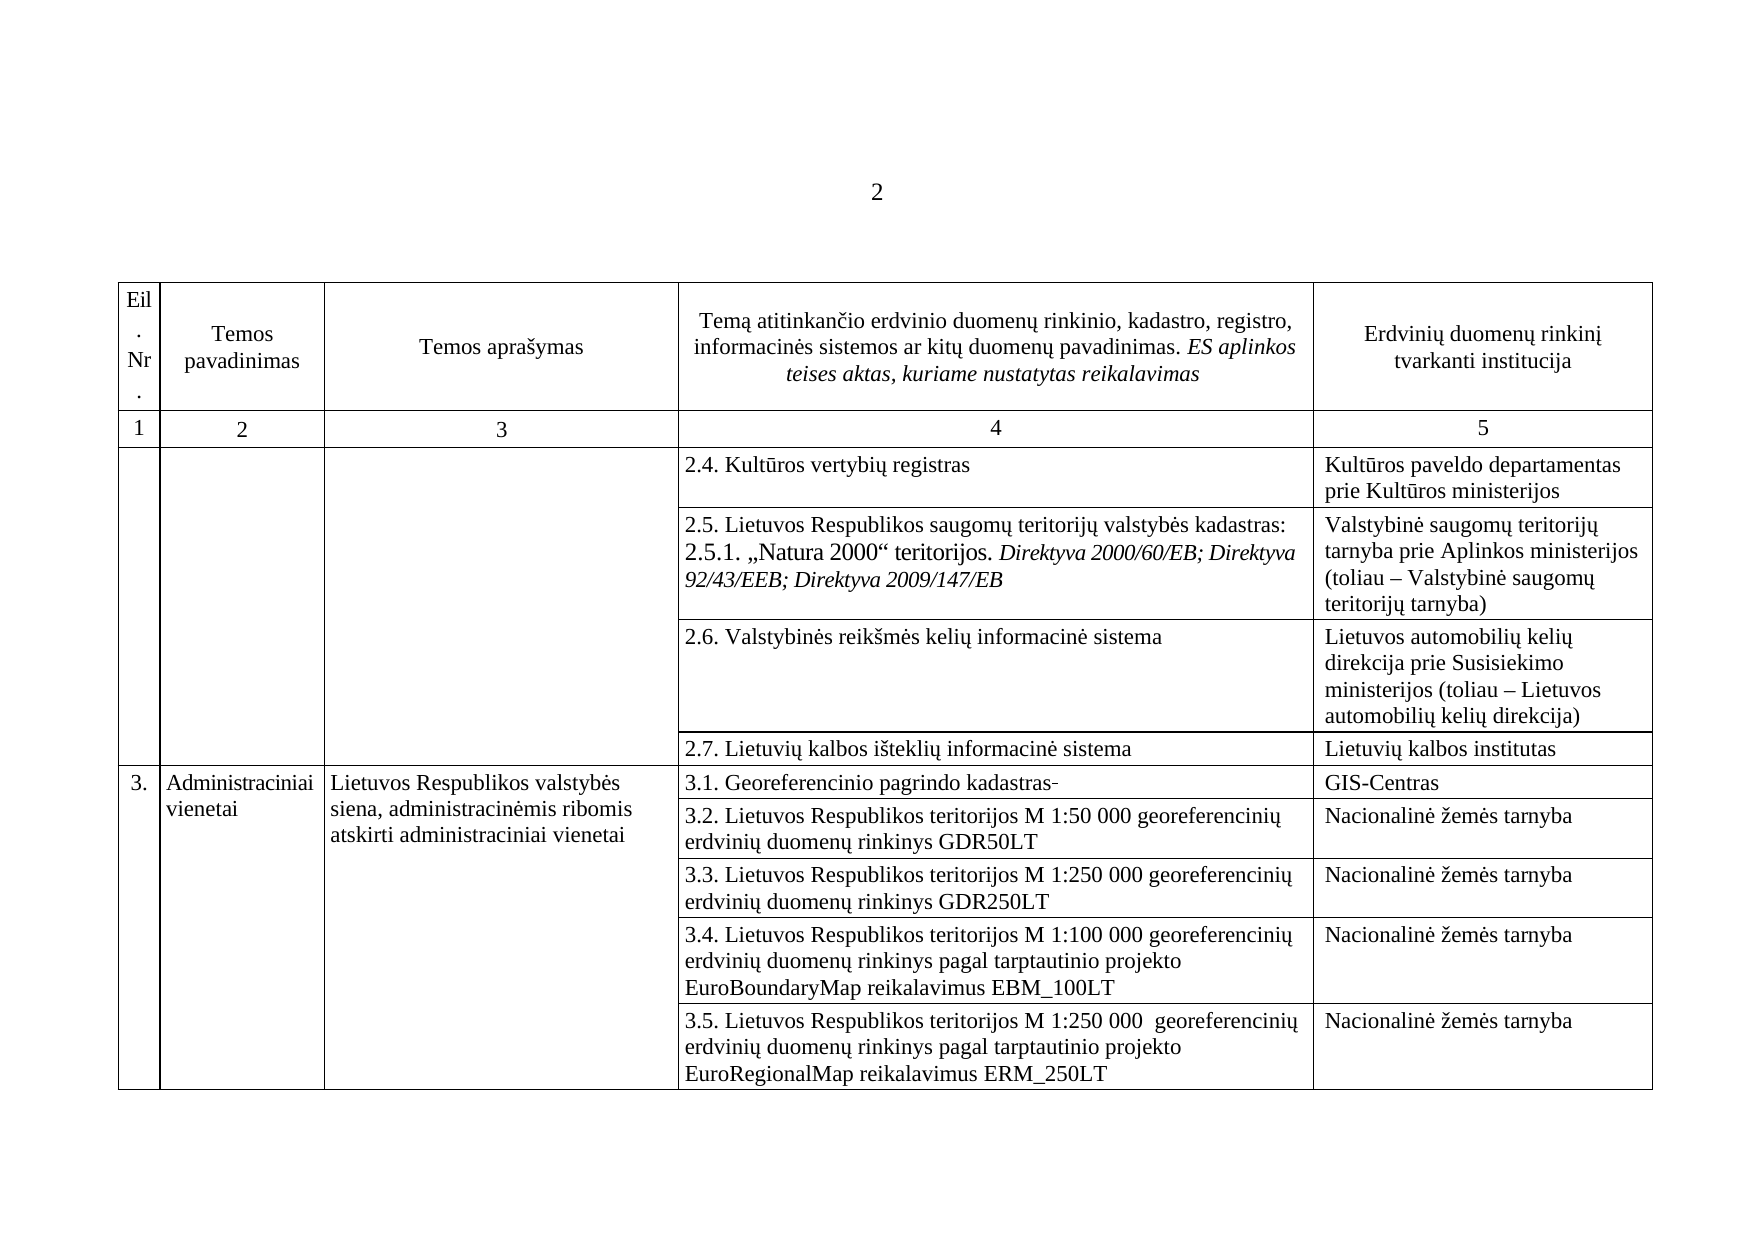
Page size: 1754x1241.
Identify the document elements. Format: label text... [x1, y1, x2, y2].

table_header Erdvinių duomenų rinkinį tvarkanti institucija [1314, 283, 1652, 410]
table_cell 5 [1314, 411, 1652, 447]
table_cell Nacionalinė žemės tarnyba [1314, 859, 1652, 917]
table_cell 2 [161, 411, 324, 447]
table_cell Nacionalinė žemės tarnyba [1314, 1004, 1652, 1089]
table_cell Administraciniai vienetai [161, 766, 324, 1089]
table_cell 2.7. Lietuvių kalbos išteklių informacinė sistema [679, 733, 1313, 765]
table_cell Lietuvos automobilių kelių direkcija prie Susisiekimo ministerijos (toliau – Lietuvos automobilių kelių direkcija) [1314, 620, 1652, 731]
table_cell [325, 448, 678, 765]
table_cell 3 [325, 411, 678, 447]
table_header Temą atitinkančio erdvinio duomenų rinkinio, kadastro, registro, informacinės sistemos ar kitų duomenų pavadinimas. ES aplinkos teises aktas, kuriame nustatytas reikalavimas [679, 283, 1313, 410]
table_cell 3.1. Georeferencinio pagrindo kadastras [679, 766, 1313, 798]
table_cell GIS-Centras [1314, 766, 1652, 798]
table_header Temos aprašymas [325, 283, 678, 410]
table_cell 3. [119, 766, 159, 1089]
table_cell Valstybinė saugomų teritorijų tarnyba prie Aplinkos ministerijos (toliau – Valstybinė saugomų teritorijų tarnyba) [1314, 508, 1652, 619]
table_cell 2.6. Valstybinės reikšmės kelių informacinė sistema [679, 620, 1313, 731]
table_header Temos pavadinimas [161, 283, 324, 410]
table_cell 3.2. Lietuvos Respublikos teritorijos M 1:50 000 georeferencinių erdvinių duomenų rinkinys GDR50LT [679, 799, 1313, 857]
table_cell 2.5. Lietuvos Respublikos saugomų teritorijų valstybės kadastras: 2.5.1. „Natura 2000“ teritorijos. Direktyva 2000/60/EB; Direktyva 92/43/EEB; Direktyva 2009/147/EB [679, 508, 1313, 619]
table_cell 3.4. Lietuvos Respublikos teritorijos M 1:100 000 georeferencinių erdvinių duomenų rinkinys pagal tarptautinio projekto EuroBoundaryMap reikalavimus EBM_100LT [679, 918, 1313, 1003]
table_cell Lietuvių kalbos institutas [1314, 733, 1652, 765]
table_cell 3.5. Lietuvos Respublikos teritorijos M 1:250 000 georeferencinių erdvinių duomenų rinkinys pagal tarptautinio projekto EuroRegionalMap reikalavimus ERM_250LT [679, 1004, 1313, 1089]
table_cell [161, 448, 324, 765]
table_cell Kultūros paveldo departamentas prie Kultūros ministerijos [1314, 448, 1652, 507]
table_cell 3.3. Lietuvos Respublikos teritorijos M 1:250 000 georeferencinių erdvinių duomenų rinkinys GDR250LT [679, 859, 1313, 917]
table_cell 4 [679, 411, 1313, 447]
table_cell Nacionalinė žemės tarnyba [1314, 799, 1652, 857]
table_cell 1 [119, 411, 159, 447]
table_cell 2.4. Kultūros vertybių registras [679, 448, 1313, 507]
table_cell Nacionalinė žemės tarnyba [1314, 918, 1652, 1003]
table_header Eil. Nr. [119, 283, 159, 410]
table_cell Lietuvos Respublikos valstybės siena, administracinėmis ribomis atskirti administraciniai vienetai [325, 766, 678, 1089]
table_cell [119, 448, 159, 765]
